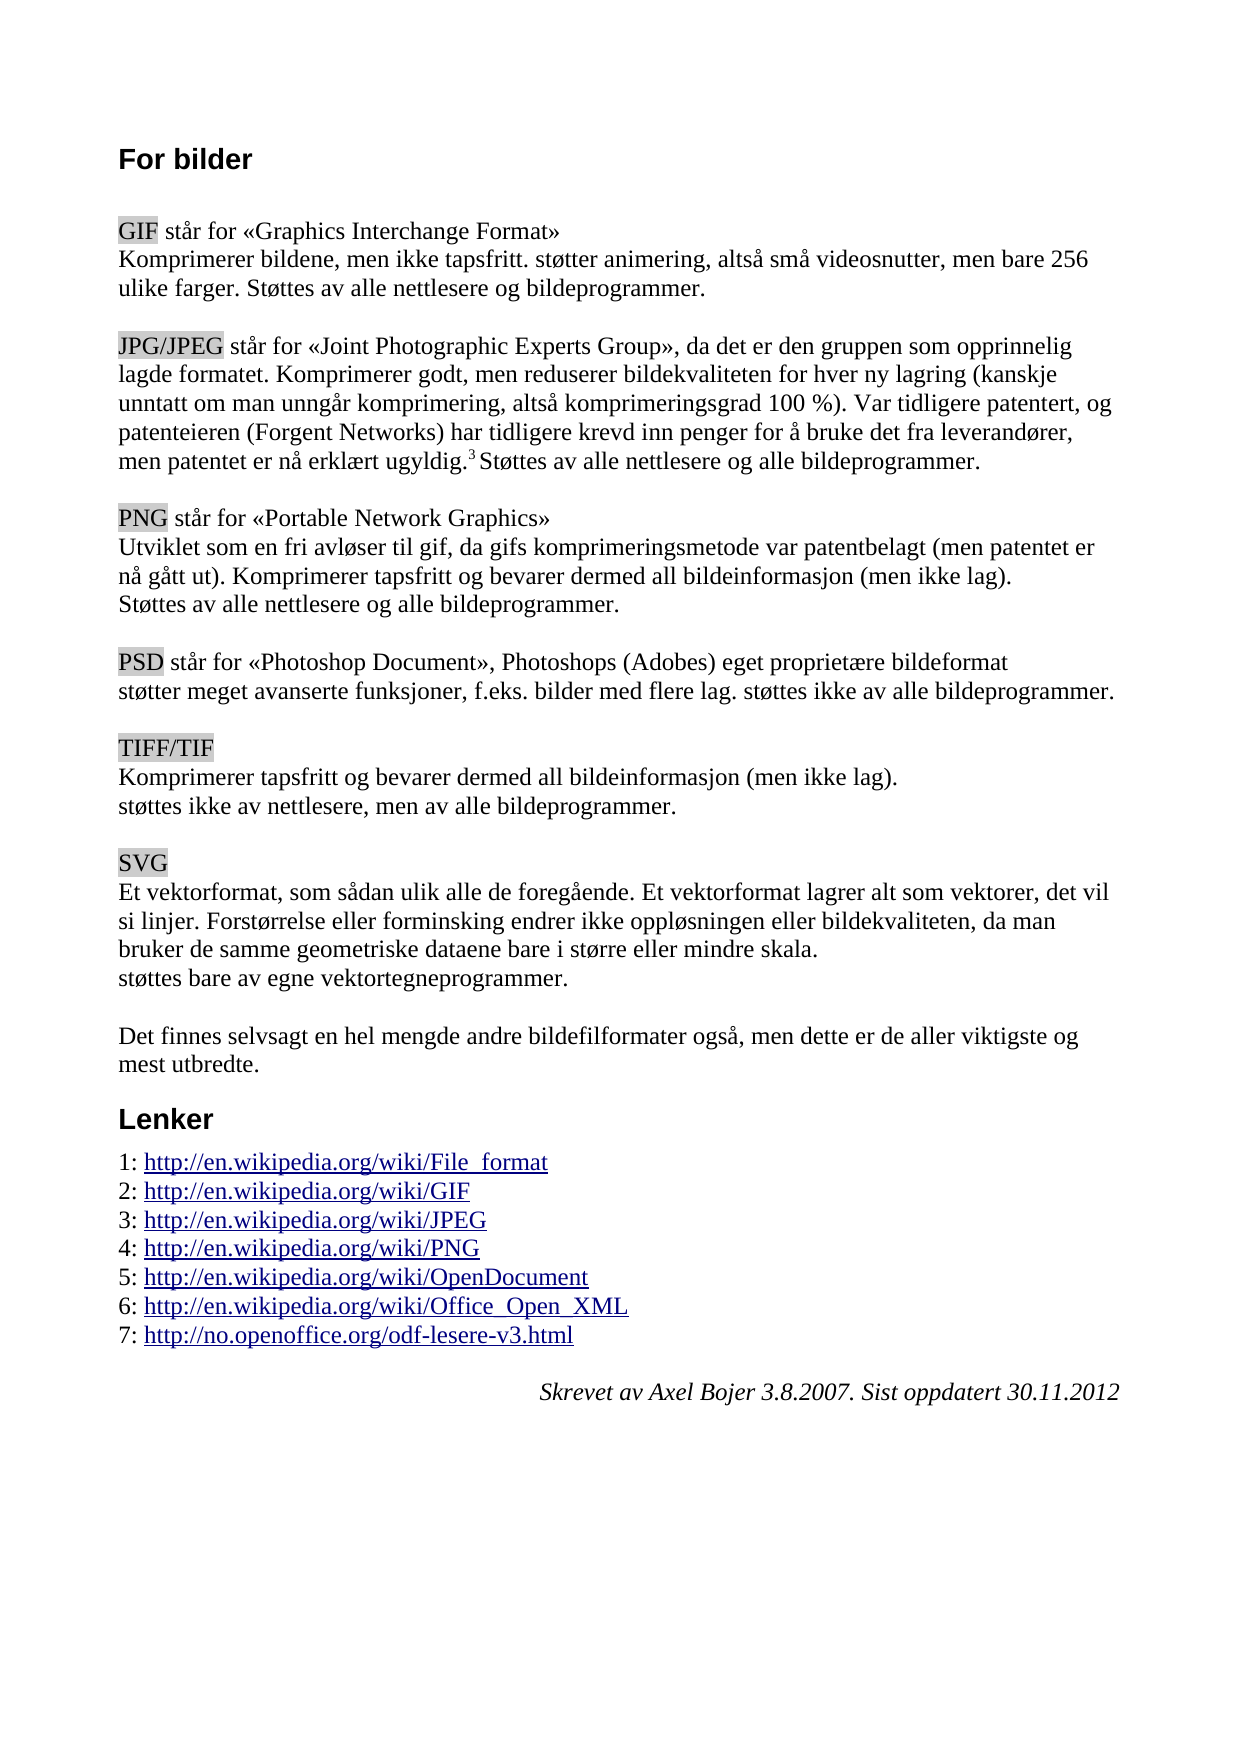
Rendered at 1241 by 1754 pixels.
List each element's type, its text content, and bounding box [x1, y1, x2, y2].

text støttes ikke av nettlesere, men av alle bildeprogrammer. [118, 791, 1122, 819]
text Komprimerer tapsfritt og bevarer dermed all bildeinformasjon (men ikke lag). [118, 762, 1122, 791]
text GIF står for «Graphics Interchange Format» [118, 216, 1122, 244]
text 3: http://en.wikipedia.org/wiki/JPEG [118, 1205, 1122, 1233]
text Støttes av alle nettlesere og alle bildeprogrammer. [118, 589, 1122, 618]
text Et vektorformat, som sådan ulik alle de foregående. Et vektorformat lagrer alt som vektorer, det vil si linjer. Forstørrelse eller forminsking endrer ikke oppløsningen eller bildekvaliteten, da man bruker de samme geometriske dataene bare i større eller mindre skala. [118, 877, 1122, 963]
text støttes bare av egne vektortegneprogrammer. [118, 963, 1122, 992]
subtitle Lenker [118, 1102, 1122, 1136]
text TIFF/TIF [118, 733, 1122, 762]
text Komprimerer bildene, men ikke tapsfritt. støtter animering, altså små videosnutter, men bare 256 ulike farger. Støttes av alle nettlesere og bildeprogrammer. [118, 244, 1122, 302]
text 4: http://en.wikipedia.org/wiki/PNG [118, 1233, 1122, 1262]
text støtter meget avanserte funksjoner, f.eks. bilder med flere lag. støttes ikke av alle bildeprogrammer. [118, 676, 1122, 704]
text Utviklet som en fri avløser til gif, da gifs komprimeringsmetode var patentbelagt (men patentet er nå gått ut). Komprimerer tapsfritt og bevarer dermed all bildeinformasjon (men ikke lag). [118, 532, 1122, 589]
text JPG/JPEG står for «Joint Photographic Experts Group», da det er den gruppen som opprinnelig lagde formatet. Komprimerer godt, men reduserer bildekvaliteten for hver ny lagring (kanskje unntatt om man unngår komprimering, altså komprimeringsgrad 100 %). Var tidligere patentert, og patenteieren (Forgent Networks) har tidligere krevd inn penger for å bruke det fra leverandører, men patentet er nå erklært ugyldig.3 Støttes av alle nettlesere og alle bildeprogrammer. [118, 331, 1122, 474]
text SVG [118, 848, 1122, 877]
text PSD står for «Photoshop Document», Photoshops (Adobes) eget proprietære bildeformat [118, 647, 1122, 676]
text 6: http://en.wikipedia.org/wiki/Office_Open_XML [118, 1291, 1122, 1320]
text Det finnes selvsagt en hel mengde andre bildefilformater også, men dette er de aller viktigste og mest utbredte. [118, 1021, 1122, 1078]
text Skrevet av Axel Bojer 3.8.2007. Sist oppdatert 30.11.2012 [118, 1377, 1122, 1406]
text 5: http://en.wikipedia.org/wiki/OpenDocument [118, 1262, 1122, 1291]
text 7: http://no.openoffice.org/odf-lesere-v3.html [118, 1320, 1122, 1348]
text 2: http://en.wikipedia.org/wiki/GIF [118, 1176, 1122, 1205]
text PNG står for «Portable Network Graphics» [118, 503, 1122, 532]
text 1: http://en.wikipedia.org/wiki/File_format [118, 1147, 1122, 1176]
subtitle For bilder [118, 142, 1122, 175]
